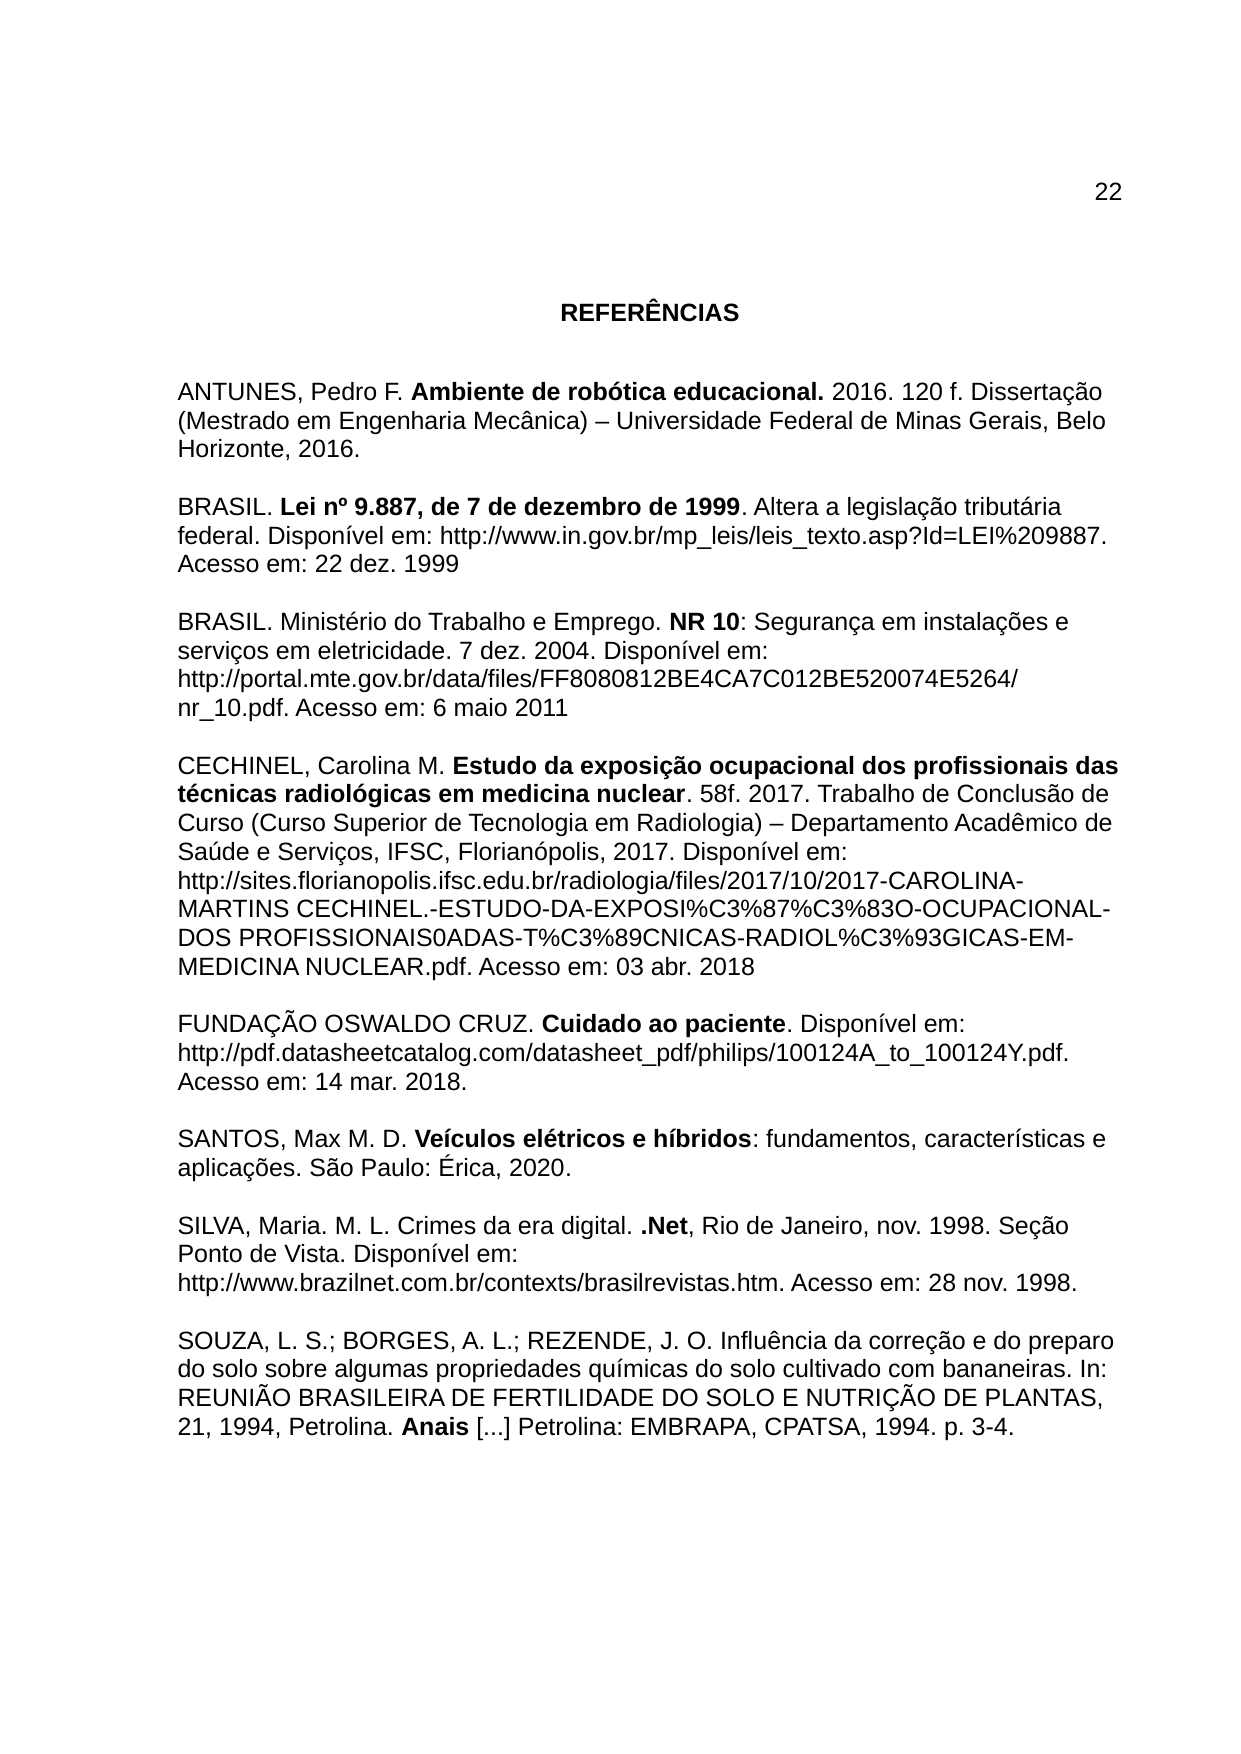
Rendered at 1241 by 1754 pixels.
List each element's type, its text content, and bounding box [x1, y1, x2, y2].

text SOUZA, L. S.; BORGES, A. L.; REZENDE, J. O. Influência da correção e do preparo do solo sobre algumas propriedades químicas do solo cultivado com bananeiras. In: REUNIÃO BRASILEIRA DE FERTILIDADE DO SOLO E NUTRIÇÃO DE PLANTAS, 21, 1994, Petrolina. Anais [...] Petrolina: EMBRAPA, CPATSA, 1994. p. 3-4. [177, 1326, 1122, 1441]
text técnicas radiológicas em medicina nuclear. 58f. 2017. Trabalho de Conclusão de Curso (Curso Superior de Tecnologia em Radiologia) – Departamento Acadêmico de Saúde e Serviços, IFSC, Florianópolis, 2017. Disponível em: http://sites.florianopolis.ifsc.edu.br/radiologia/files/2017/10/2017-CAROLINA-MARTINS CECHINEL.-ESTUDO-DA-EXPOSI%C3%87%C3%83O-OCUPACIONAL-DOS PROFISSIONAIS0ADAS-T%C3%89CNICAS-RADIOL%C3%93GICAS-EM-MEDICINA NUCLEAR.pdf. Acesso em: 03 abr. 2018 [177, 779, 1122, 981]
text SILVA, Maria. M. L. Crimes da era digital. .Net, Rio de Janeiro, nov. 1998. Seção Ponto de Vista. Disponível em: http://www.brazilnet.com.br/contexts/brasilrevistas.htm. Acesso em: 28 nov. 1998. [177, 1211, 1122, 1297]
text ANTUNES, Pedro F. Ambiente de robótica educacional. 2016. 120 f. Dissertação [177, 377, 1122, 406]
text BRASIL. Ministério do Trabalho e Emprego. NR 10: Segurança em instalações e serviços em eletricidade. 7 dez. 2004. Disponível em: http://portal.mte.gov.br/data/files/FF8080812BE4CA7C012BE520074E5264/nr_10.pdf. Acesso em: 6 maio 2011 [177, 607, 1122, 722]
text (Mestrado em Engenharia Mecânica) – Universidade Federal de Minas Gerais, Belo [177, 406, 1122, 434]
text SANTOS, Max M. D. Veículos elétricos e híbridos: fundamentos, características e aplicações. São Paulo: Érica, 2020. [177, 1124, 1122, 1182]
text Horizonte, 2016. [177, 434, 1122, 463]
text CECHINEL, Carolina M. Estudo da exposição ocupacional dos profissionais das [177, 751, 1122, 779]
text BRASIL. Lei nº 9.887, de 7 de dezembro de 1999. Altera a legislação tributária federal. Disponível em: http://www.in.gov.br/mp_leis/leis_texto.asp?Id=LEI%209887. Acesso em: 22 dez. 1999 [177, 492, 1122, 578]
subtitle Referências [177, 298, 1122, 327]
text FUNDAÇÃO OSWALDO CRUZ. Cuidado ao paciente. Disponível em: http://pdf.datasheetcatalog.com/datasheet_pdf/philips/100124A_to_100124Y.pdf. Acesso em: 14 mar. 2018. [177, 1009, 1122, 1096]
